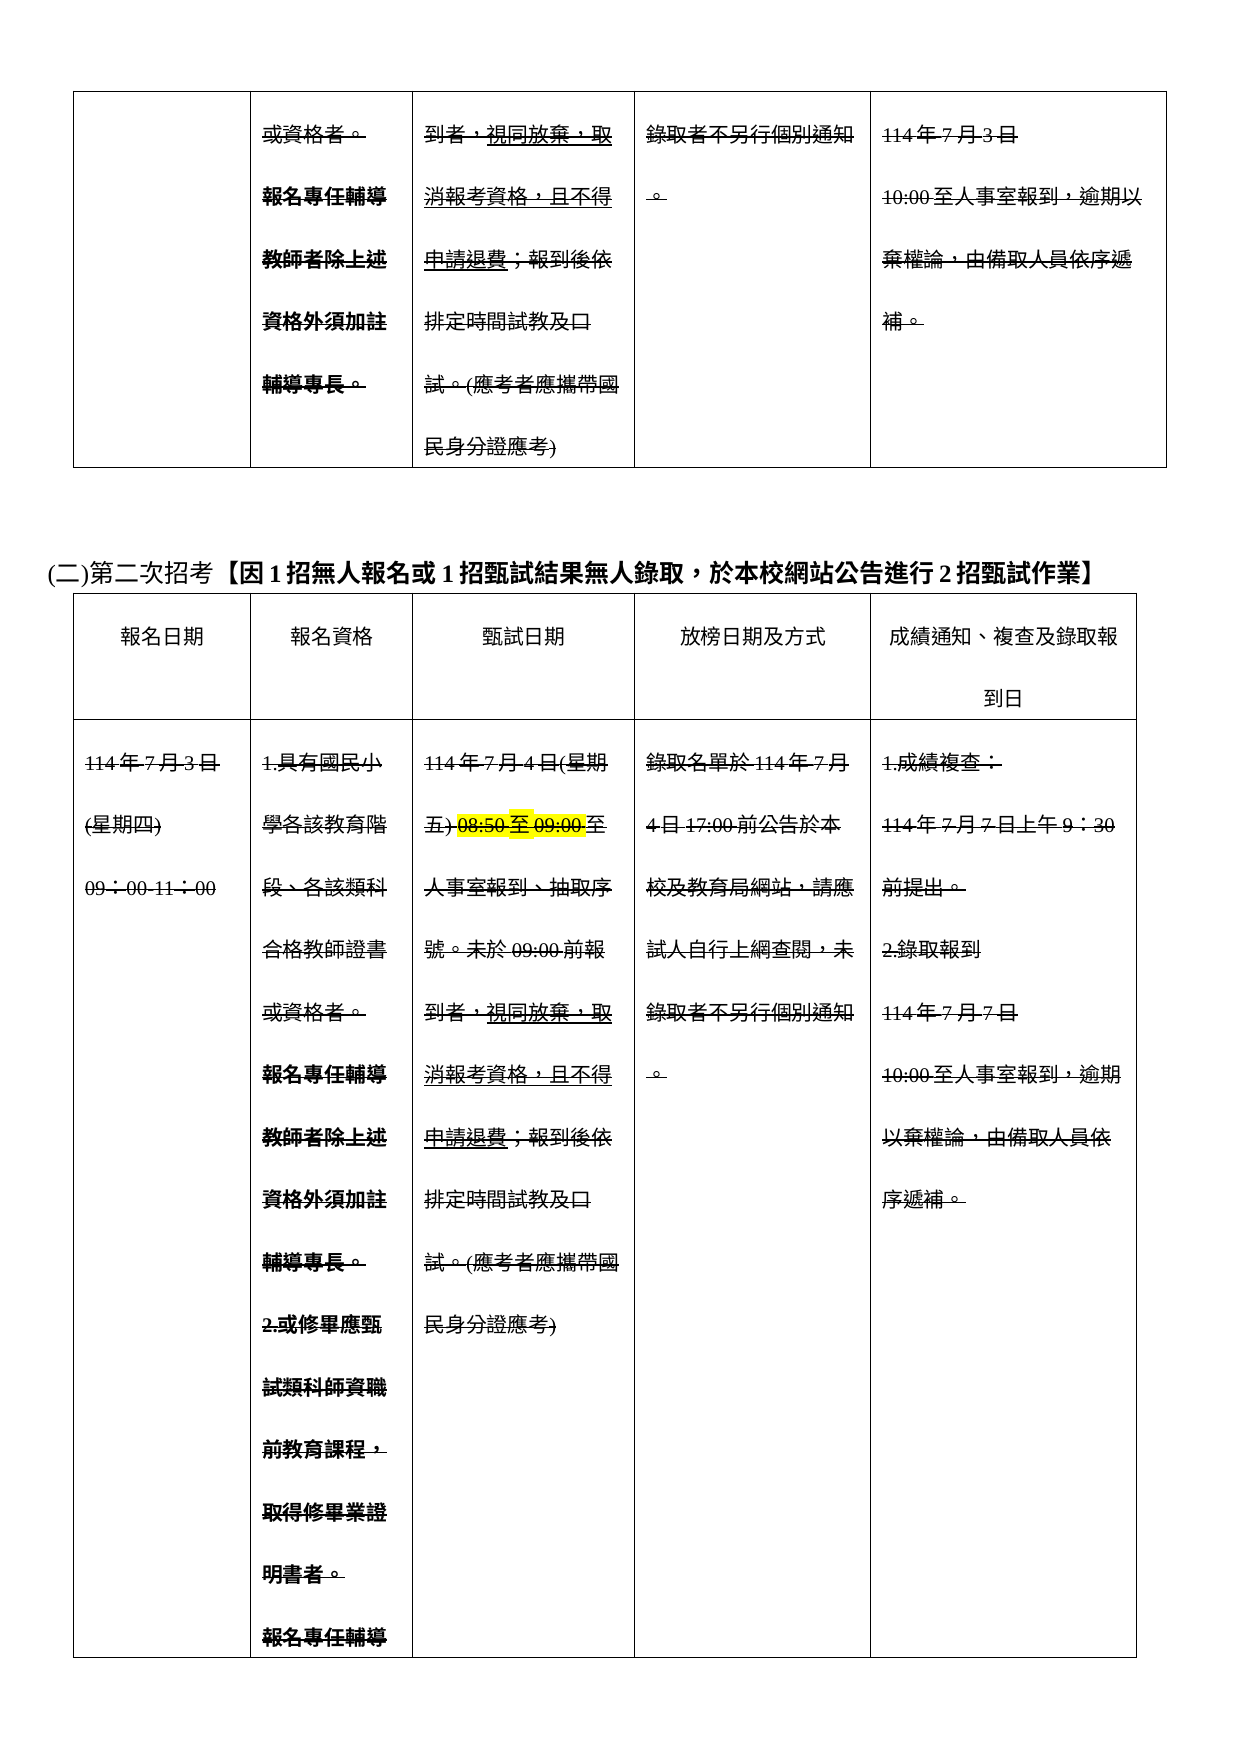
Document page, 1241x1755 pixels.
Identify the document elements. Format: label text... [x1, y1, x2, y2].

table_cell 錄取者不另行個別通知 。 [635, 92, 870, 467]
table_header 報名日期 [74, 594, 250, 719]
table_header 甄試日期 [413, 594, 634, 719]
table_cell 到者，視同放棄，取消報考資格，且不得申請退費；報到後依排定時間試教及口試。(應考者應攜帶國民身分證應考) [413, 92, 634, 467]
table_cell 錄取名單於114年7月4日17:00前公告於本校及教育局網站，請應試人自行上網查閱，未錄取者不另行個別通知 。 [635, 720, 870, 1657]
table_cell 114年7 月3日 10:00至人事室報到，逾期以棄權論，由備取人員依序遞補。 [871, 92, 1166, 467]
table_header 放榜日期及方式 [635, 594, 870, 719]
table_cell 1.成績複查： 114年7月7日上午9：30前提出。 2.錄取報到 114年7 月7日 10:00至人事室報到，逾期以棄權論，由備取人員依序遞補。 [871, 720, 1136, 1657]
table_cell 1.具有國民小學各該教育階段、各該類科合格教師證書或資格者。 報名專任輔導教師者除上述資格外須加註輔導專長。 2.或修畢應甄試類科師資職前教育課程，取得修畢業證明書者。 報名專任輔導 [251, 720, 412, 1657]
table_header 報名資格 [251, 594, 412, 719]
text (二)第二次招考【因1招無人報名或1招甄試結果無人錄取，於本校網站公告進行2招甄試作業】 [47, 530, 1211, 593]
table_cell 或資格者。 報名專任輔導教師者除上述資格外須加註輔導專長。 [251, 92, 412, 467]
table_header 成績通知、複查及錄取報到日 [871, 594, 1136, 719]
table_cell 114年7月4日(星期五) 08:50至09:00至人事室報到、抽取序號。未於09:00前報到者，視同放棄，取消報考資格，且不得申請退費；報到後依排定時間試教及口試。(應考者應攜帶國民身分證應考) [413, 720, 634, 1657]
table_cell [74, 92, 250, 467]
table_cell 114年7月3日(星期四) 09：00-11：00 [74, 720, 250, 1657]
